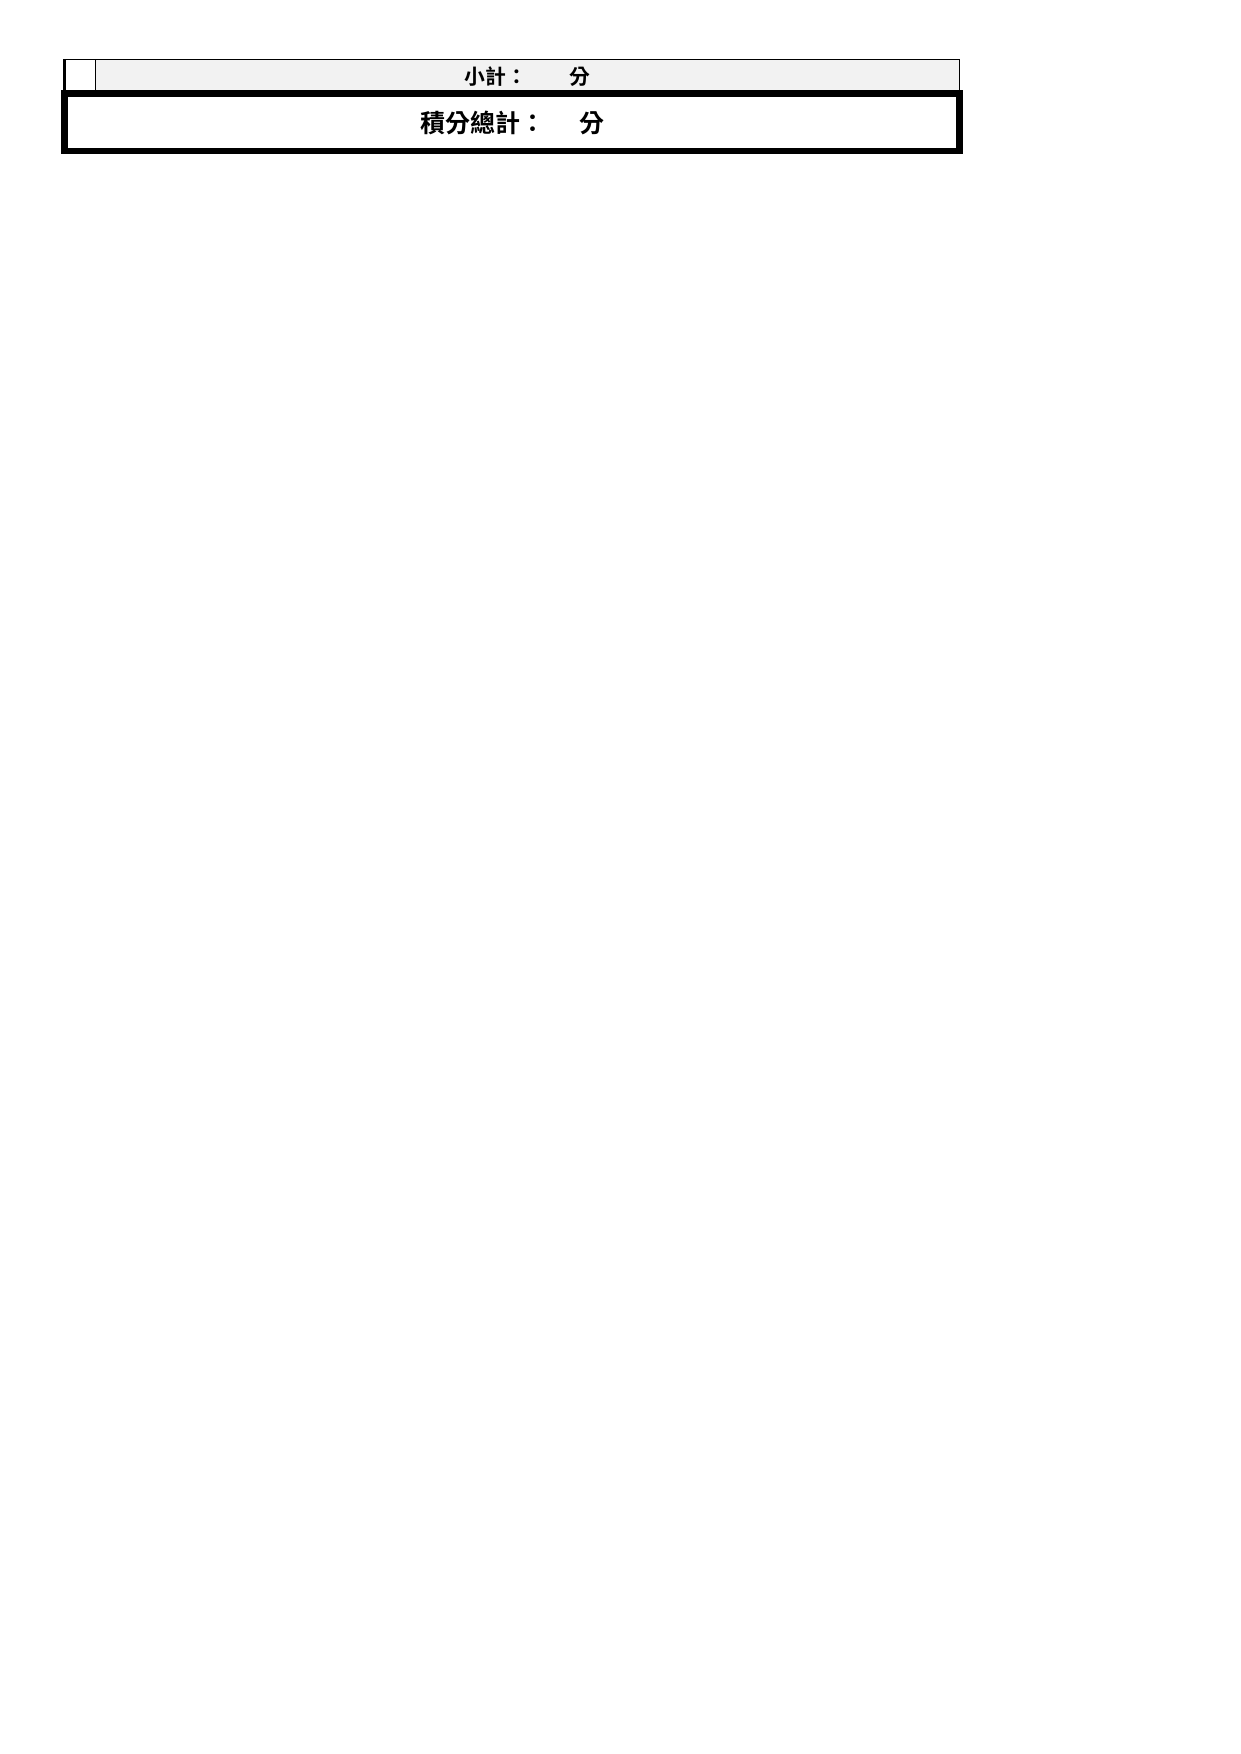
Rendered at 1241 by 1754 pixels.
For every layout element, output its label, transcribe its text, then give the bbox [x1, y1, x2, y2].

table_cell 小計： 分 [96, 60, 959, 90]
table_cell [66, 60, 95, 90]
table_cell 積分總計： 分 [68, 97, 956, 147]
